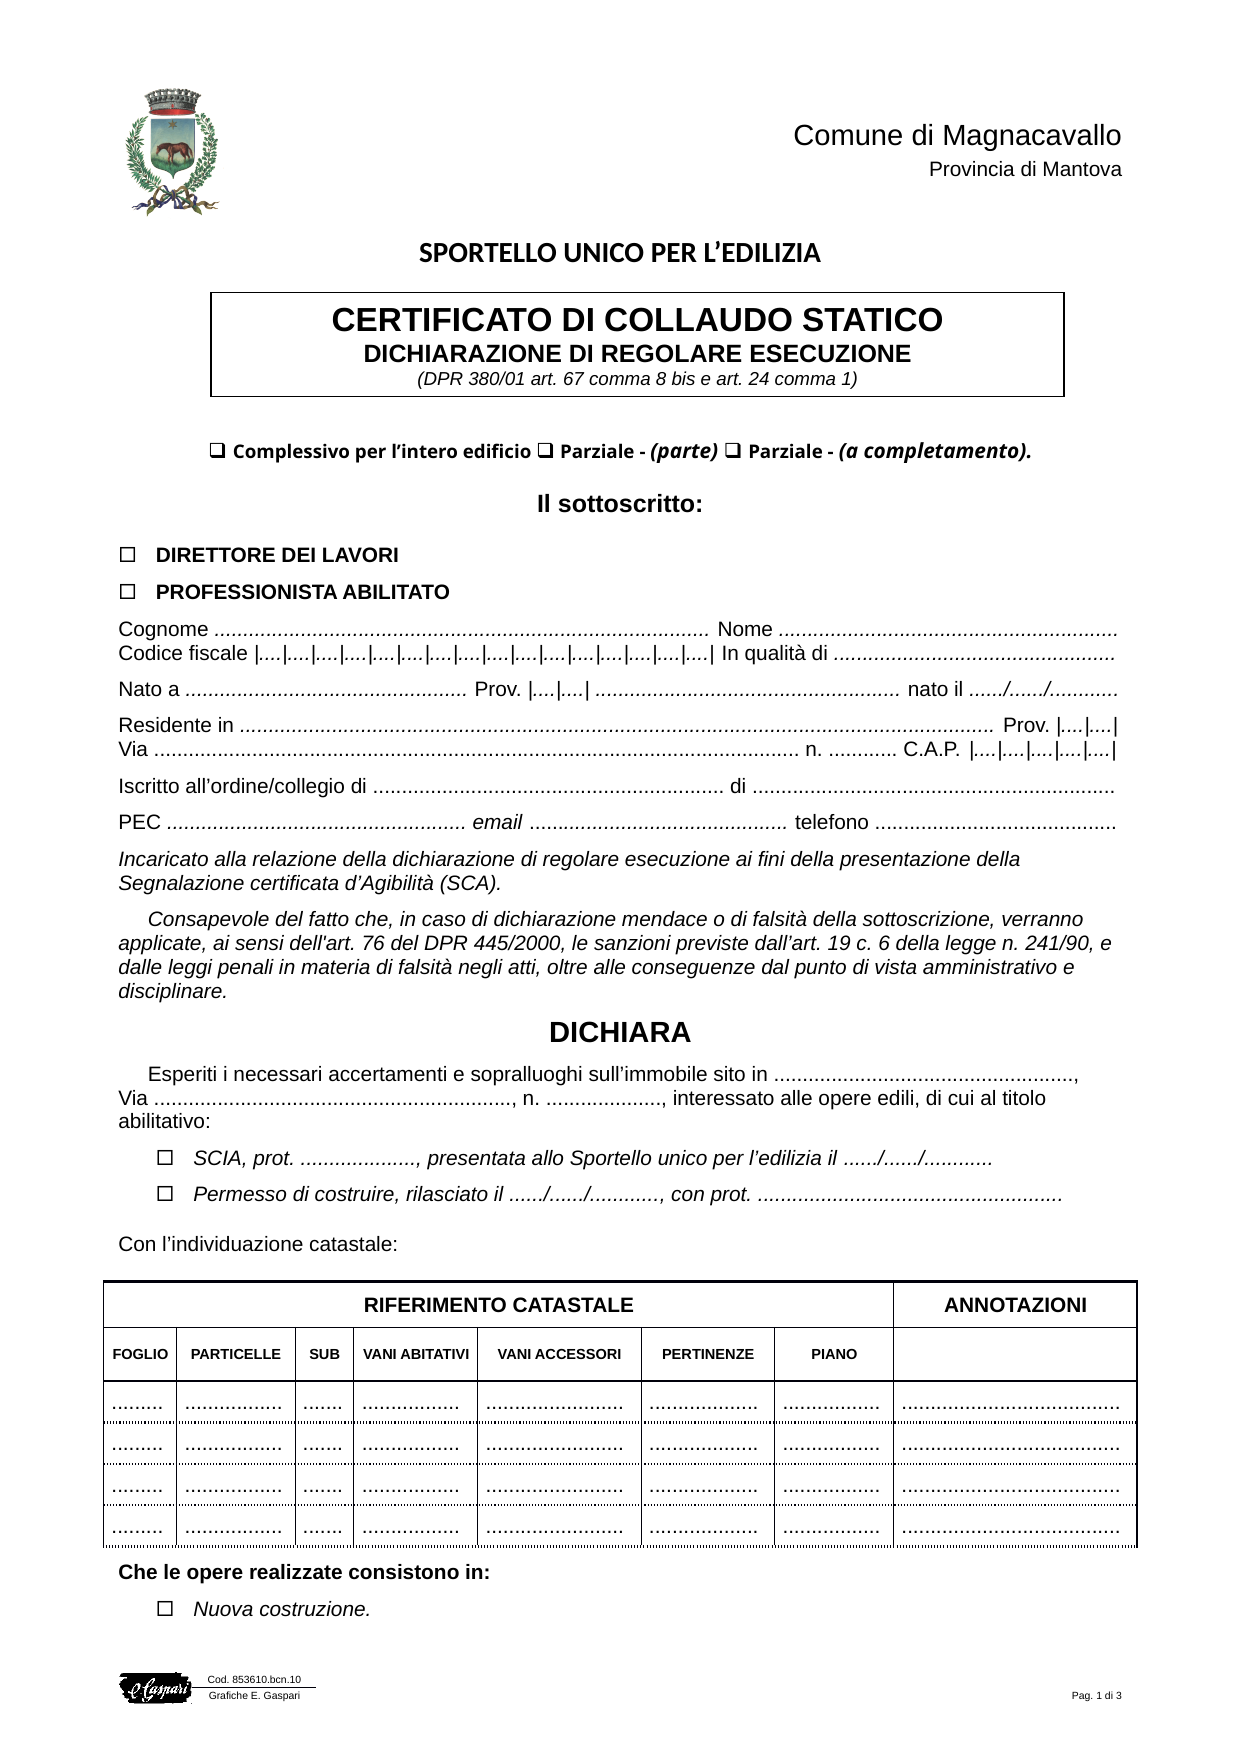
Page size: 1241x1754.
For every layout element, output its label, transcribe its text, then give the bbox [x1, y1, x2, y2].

list Nuova costruzione. [156, 1596, 1122, 1621]
table_cell VANI ACCESSORI [478, 1328, 641, 1380]
table_cell PIANO [775, 1328, 893, 1380]
text Nato a ................................................. Prov. |....|....| ..................................................... nato il ....../....../............ [118, 677, 1122, 701]
table_cell ....... [296, 1421, 353, 1463]
text Cognome ...................................................................................... Nome ........................................................... Codice fiscale |....|....|....|....|....|....|....|....|....|....|....|....|....|....|....|....| In qualità di ................................................. [118, 616, 1122, 664]
text PEC .................................................... email ............................................. telefono .......................................... [118, 810, 1122, 834]
text Consapevole del fatto che, in caso di dichiarazione mendace o di falsità della sottoscrizione, verranno applicate, ai sensi dell'art. 76 del DPR 445/2000, le sanzioni previste dall’art. 19 c. 6 della legge n. 241/90, e dalle leggi penali in materia di falsità negli atti, oltre alle conseguenze dal punto di vista amministrativo e disciplinare. [118, 907, 1122, 1003]
table_header RIFERIMENTO CATASTALE [104, 1283, 893, 1327]
table_cell ....... [296, 1504, 353, 1545]
text Esperiti i necessari accertamenti e sopralluoghi sull’immobile sito in ...................................................., Via .............................................................., n. ...................., interessato alle opere edili, di cui al titolo abilitativo: [118, 1061, 1122, 1133]
table_cell ....... [296, 1382, 353, 1421]
table_cell ........................ [478, 1504, 641, 1545]
table_cell SUB [296, 1328, 353, 1380]
table_cell ................... [642, 1382, 774, 1421]
table_cell ................. [775, 1463, 893, 1504]
table_cell ................. [354, 1382, 477, 1421]
text Il sottoscritto: [118, 489, 1122, 518]
text Iscritto all’ordine/collegio di ............................................................. di ............................................................... [118, 774, 1122, 798]
table_cell ...................................... [894, 1421, 1136, 1463]
list Permesso di costruire, rilasciato il ....../....../............, con prot. ..................................................... [156, 1182, 1122, 1206]
table_cell ................. [177, 1421, 295, 1463]
table_cell ................. [775, 1504, 893, 1545]
table_cell ................. [177, 1504, 295, 1545]
table_cell ................. [177, 1382, 295, 1421]
table_cell ................... [642, 1463, 774, 1504]
table_cell ................. [354, 1504, 477, 1545]
table_cell ................. [177, 1463, 295, 1504]
table_cell ................. [354, 1421, 477, 1463]
text Provincia di Mantova [224, 157, 1122, 181]
list SCIA, prot. ...................., presentata allo Sportello unico per l’edilizia il ....../....../............ [156, 1146, 1122, 1170]
table_cell ................. [775, 1421, 893, 1463]
table_cell PERTINENZE [642, 1328, 774, 1380]
text Che le opere realizzate consistono in: [118, 1560, 1122, 1584]
table_cell ........................ [478, 1463, 641, 1504]
table_cell ................... [642, 1504, 774, 1545]
table_cell ................. [775, 1382, 893, 1421]
table_cell ......... [104, 1463, 176, 1504]
table_cell ........................ [478, 1421, 641, 1463]
text Incaricato alla relazione della dichiarazione di regolare esecuzione ai fini della presentazione della Segnalazione certificata d’Agibilità (SCA). [118, 847, 1122, 894]
table_cell ........................ [478, 1382, 641, 1421]
text Residente in ................................................................................................................................... Prov. |....|....| Via ................................................................................................................ n. ............ C.A.P. |....|....|....|....|....| [118, 713, 1122, 761]
table_cell ....... [296, 1463, 353, 1504]
text Comune di Magnacavallo [224, 118, 1122, 152]
table_cell ................. [354, 1463, 477, 1504]
table_cell PARTICELLE [177, 1328, 295, 1380]
table_cell ......... [104, 1504, 176, 1545]
table_cell ...................................... [894, 1463, 1136, 1504]
text DICHIARA [118, 1015, 1122, 1049]
picture [118, 1672, 192, 1704]
picture [122, 87, 224, 219]
list PROFESSIONISTA ABILITATO [118, 580, 1122, 604]
text Con l’individuazione catastale: [118, 1231, 1122, 1255]
table_cell VANI ABITATIVI [354, 1328, 477, 1380]
table_cell ...................................... [894, 1382, 1136, 1421]
subtitle SPORTELLO UNICO PER L’EDILIZIA [118, 234, 1122, 270]
table_cell [894, 1328, 1136, 1380]
table_cell ................... [642, 1421, 774, 1463]
list DIRETTORE DEI LAVORI [118, 543, 1122, 567]
table_cell ......... [104, 1382, 176, 1421]
table_cell ...................................... [894, 1504, 1136, 1545]
table_cell ......... [104, 1421, 176, 1463]
table_header ANNOTAZIONI [894, 1283, 1136, 1327]
table_cell FOGLIO [104, 1328, 176, 1380]
text  Complessivo per l’intero edificio  Parziale - (parte)  Parziale - (a completamento). [118, 436, 1122, 464]
